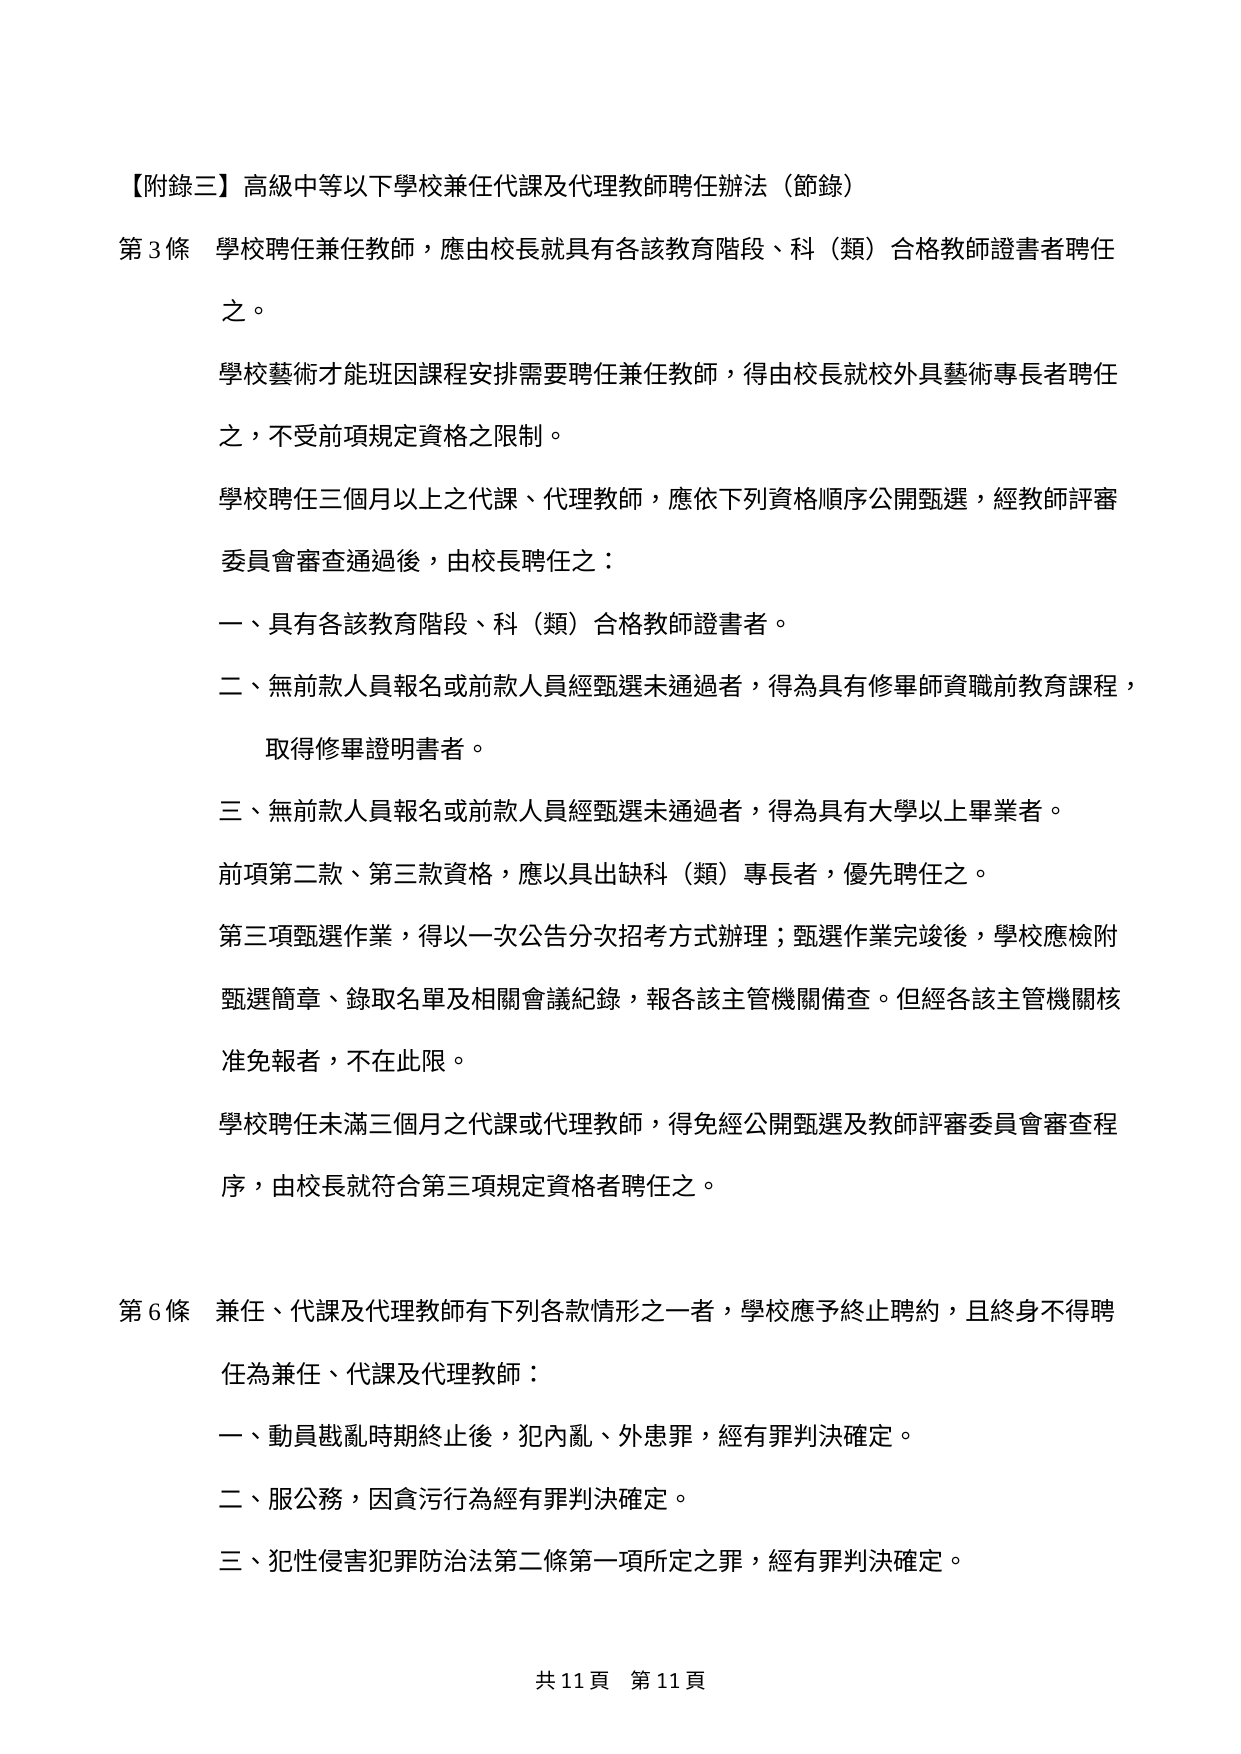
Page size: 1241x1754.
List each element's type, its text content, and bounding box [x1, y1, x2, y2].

text 第三項甄選作業，得以一次公告分次招考方式辦理；甄選作業完竣後，學校應檢附甄選簡章、錄取名單及相關會議紀錄，報各該主管機關備查。但經各該主管機關核准免報者，不在此限。 [218, 893, 1122, 1081]
text 學校聘任未滿三個月之代課或代理教師，得免經公開甄選及教師評審委員會審查程序，由校長就符合第三項規定資格者聘任之。 [218, 1081, 1122, 1206]
text 二、無前款人員報名或前款人員經甄選未通過者，得為具有修畢師資職前教育課程，取得修畢證明書者。 [218, 643, 1122, 768]
text 一、具有各該教育階段、科（類）合格教師證書者。 [218, 581, 1122, 643]
text 二、服公務，因貪污行為經有罪判決確定。 [218, 1456, 1122, 1518]
text 三、犯性侵害犯罪防治法第二條第一項所定之罪，經有罪判決確定。 [218, 1518, 1122, 1581]
text 學校藝術才能班因課程安排需要聘任兼任教師，得由校長就校外具藝術專長者聘任之，不受前項規定資格之限制。 [218, 331, 1122, 456]
text 第6條 兼任、代課及代理教師有下列各款情形之一者，學校應予終止聘約，且終身不得聘任為兼任、代課及代理教師： [118, 1268, 1122, 1393]
text 一、動員戡亂時期終止後，犯內亂、外患罪，經有罪判決確定。 [218, 1393, 1122, 1456]
text 【附錄三】高級中等以下學校兼任代課及代理教師聘任辦法（節錄） [118, 143, 1122, 206]
text 前項第二款、第三款資格，應以具出缺科（類）專長者，優先聘任之。 [218, 831, 1122, 893]
text 學校聘任三個月以上之代課、代理教師，應依下列資格順序公開甄選，經教師評審委員會審查通過後，由校長聘任之： [218, 456, 1122, 581]
text 第3條 學校聘任兼任教師，應由校長就具有各該教育階段、科（類）合格教師證書者聘任之。 [118, 206, 1122, 331]
text 三、無前款人員報名或前款人員經甄選未通過者，得為具有大學以上畢業者。 [218, 768, 1122, 831]
